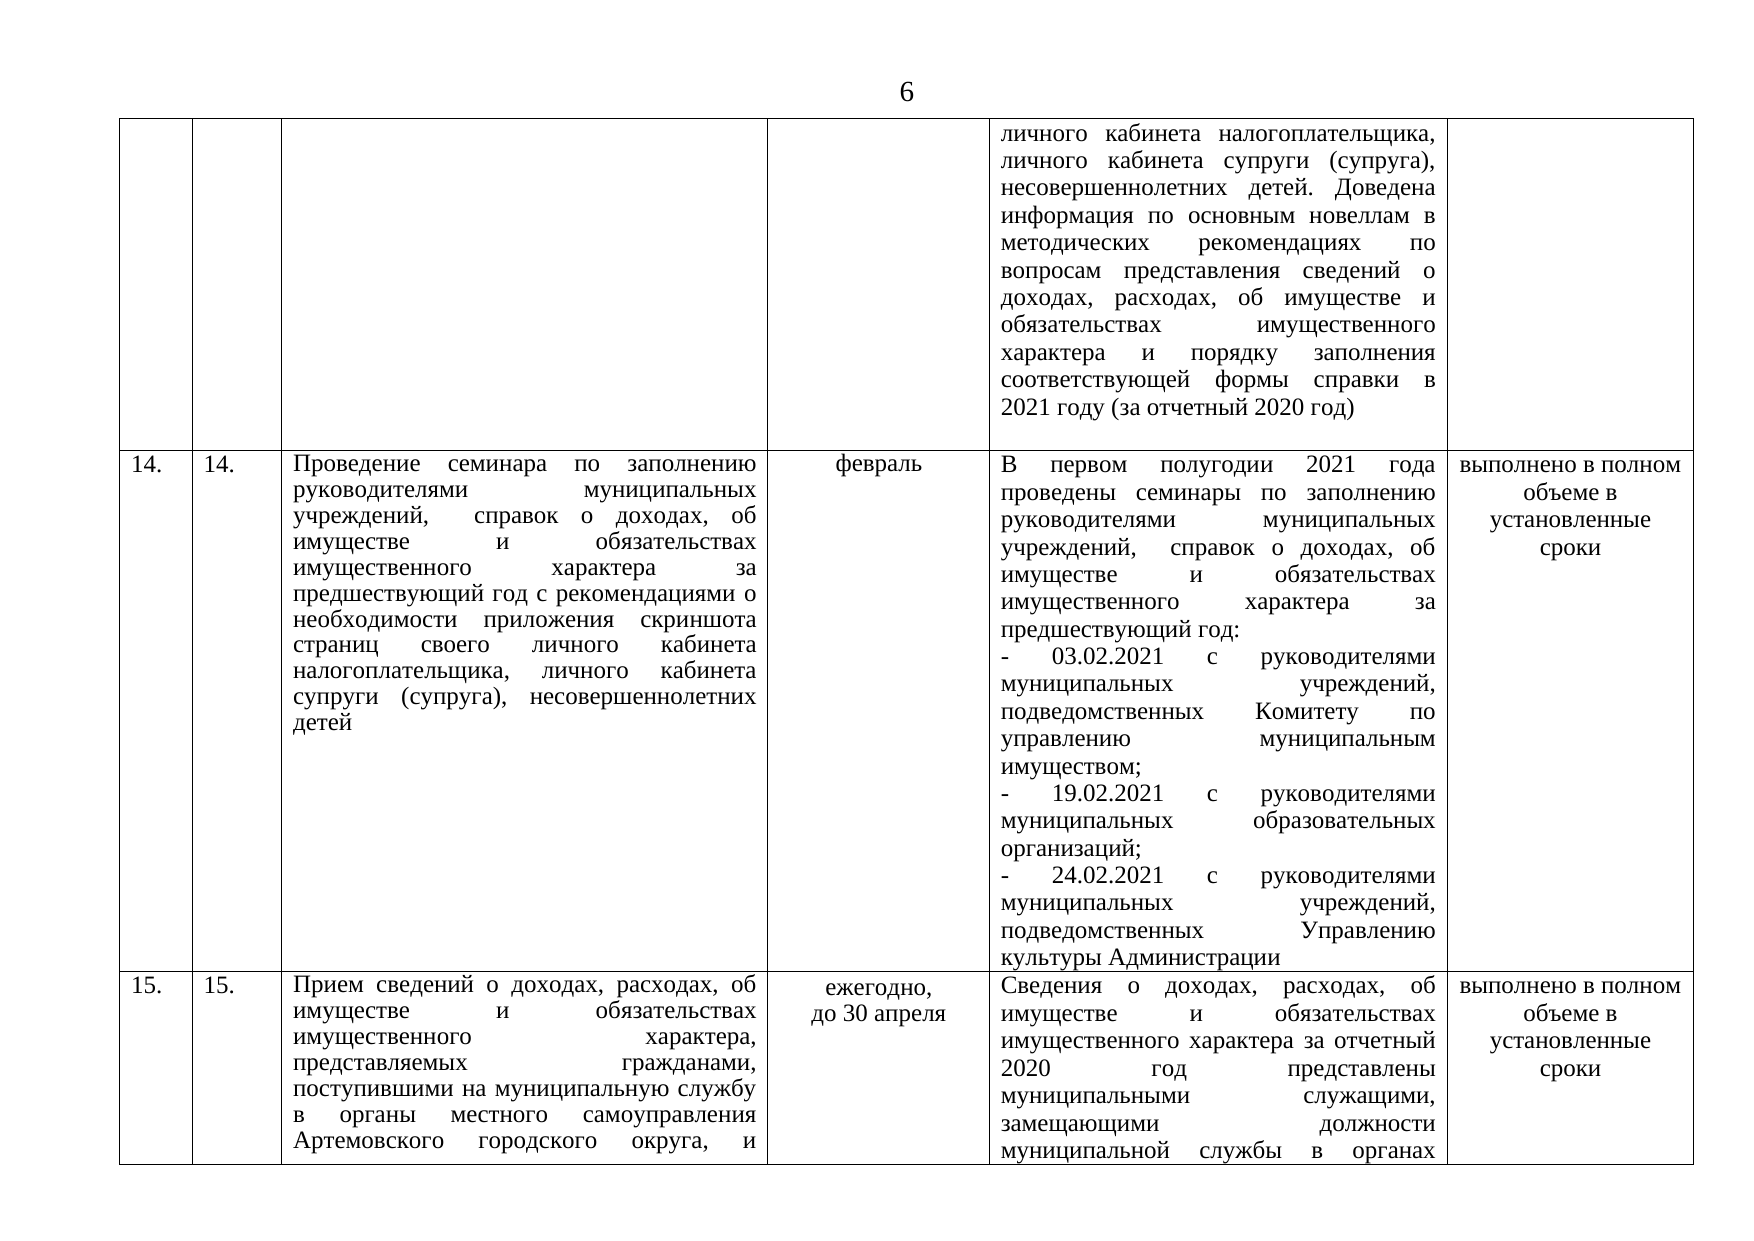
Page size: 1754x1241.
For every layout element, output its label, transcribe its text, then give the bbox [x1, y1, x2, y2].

table_cell [120, 119, 192, 450]
table_cell 14. [120, 451, 192, 971]
table_cell [768, 119, 989, 450]
table_cell 15. [193, 972, 281, 1164]
table_cell выполнено в полном объеме в установленные сроки [1448, 451, 1693, 971]
table_cell Прием сведений о доходах, расходах, об имуществе и обязательствах имущественного характера, представляемых гражданами, поступившими на муниципальную службу в органы местного самоуправления Артемовского городского округа, и [282, 972, 767, 1164]
table_cell Проведение семинара по заполнению руководителями муниципальных учреждений, справок о доходах, об имуществе и обязательствах имущественного характера за предшествующий год с рекомендациями о необходимости приложения скриншота страниц своего личного кабинета налогоплательщика, личного кабинета супруги (супруга), несовершеннолетних детей [282, 451, 767, 971]
table_cell В первом полугодии 2021 года проведены семинары по заполнению руководителями муниципальных учреждений, справок о доходах, об имуществе и обязательствах имущественного характера за предшествующий год: - 03.02.2021 с руководителями муниципальных учреждений, подведомственных Комитету по управлению муниципальным имуществом; - 19.02.2021 с руководителями муниципальных образовательных организаций; - 24.02.2021 с руководителями муниципальных учреждений, подведомственных Управлению культуры Администрации [990, 451, 1447, 971]
table_cell [1448, 119, 1693, 450]
table_cell 14. [193, 451, 281, 971]
table_cell ежегодно, до 30 апреля [768, 972, 989, 1164]
table_cell [193, 119, 281, 450]
table_cell личного кабинета налогоплательщика, личного кабинета супруги (супруга), несовершеннолетних детей. Доведена информация по основным новеллам в методических рекомендациях по вопросам представления сведений о доходах, расходах, об имуществе и обязательствах имущественного характера и порядку заполнения соответствующей формы справки в 2021 году (за отчетный 2020 год) [990, 119, 1447, 450]
table_cell [282, 119, 767, 450]
table_cell выполнено в полном объеме в установленные сроки [1448, 972, 1693, 1164]
table_cell Сведения о доходах, расходах, об имуществе и обязательствах имущественного характера за отчетный 2020 год представлены муниципальными служащими, замещающими должности муниципальной службы в органах [990, 972, 1447, 1164]
table_cell 15. [120, 972, 192, 1164]
table_cell февраль [768, 451, 989, 971]
